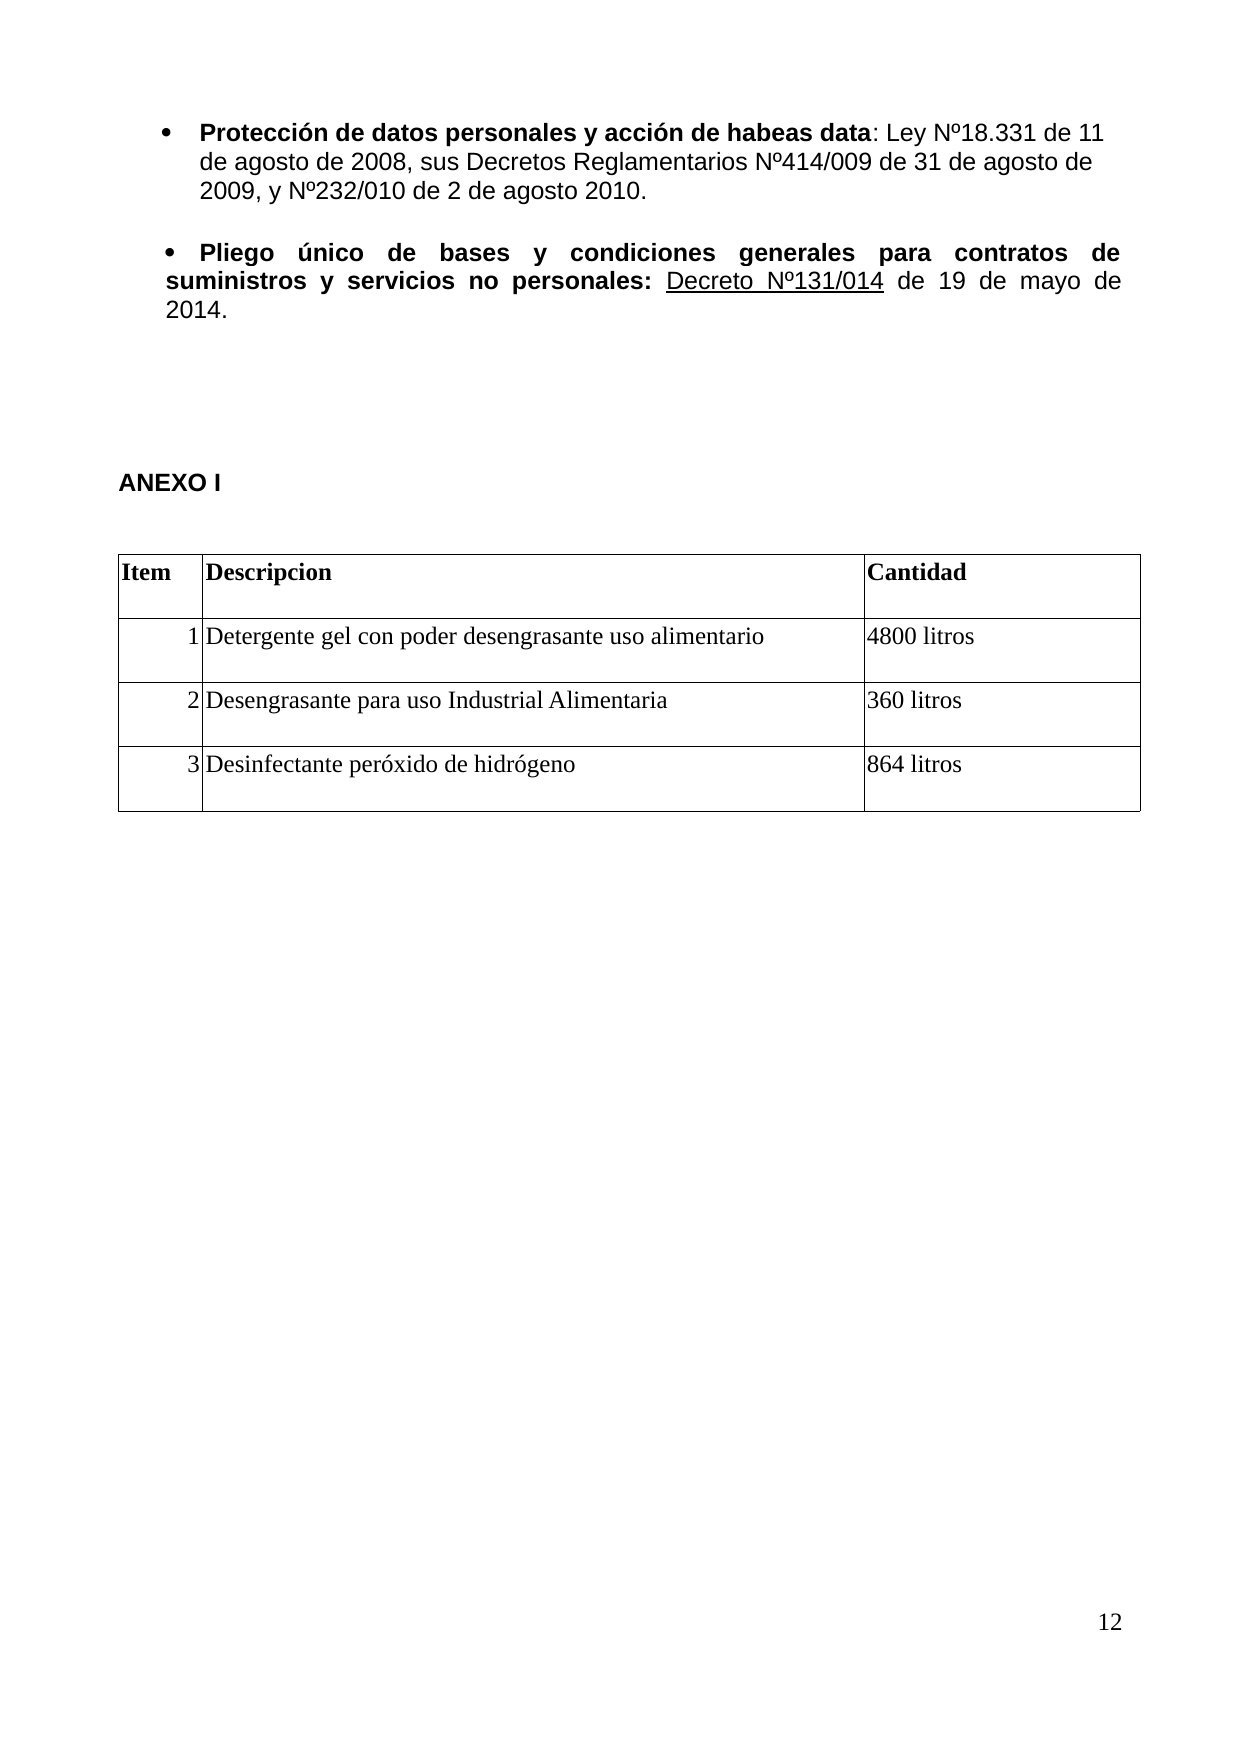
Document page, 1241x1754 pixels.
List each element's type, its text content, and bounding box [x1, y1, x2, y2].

text ANEXO I [118, 468, 1122, 496]
table_cell Desinfectante peróxido de hidrógeno [203, 747, 864, 811]
table_cell 1 [119, 619, 202, 682]
table_cell 2 [119, 683, 202, 746]
list Protección de datos personales y acción de habeas data: Ley Nº18.331 de 11 de agosto de 2008, sus Decretos Reglamentarios Nº414/009 de 31 de agosto de 2009, y Nº232/010 de 2 de agosto 2010. [162, 118, 1122, 204]
table_cell 3 [119, 747, 202, 811]
table_header Cantidad [865, 555, 1140, 618]
table_cell Desengrasante para uso Industrial Alimentaria [203, 683, 864, 746]
table_cell Detergente gel con poder desengrasante uso alimentario [203, 619, 864, 682]
table_header Item [119, 555, 202, 618]
table_cell 360 litros [865, 683, 1140, 746]
table_cell 864 litros [865, 747, 1140, 811]
table_header Descripcion [203, 555, 864, 618]
table_cell 4800 litros [865, 619, 1140, 682]
list Pliego único de bases y condiciones generales para contratos de suministros y servicios no personales: Decreto Nº131/014 de 19 de mayo de 2014. [165, 237, 1122, 324]
